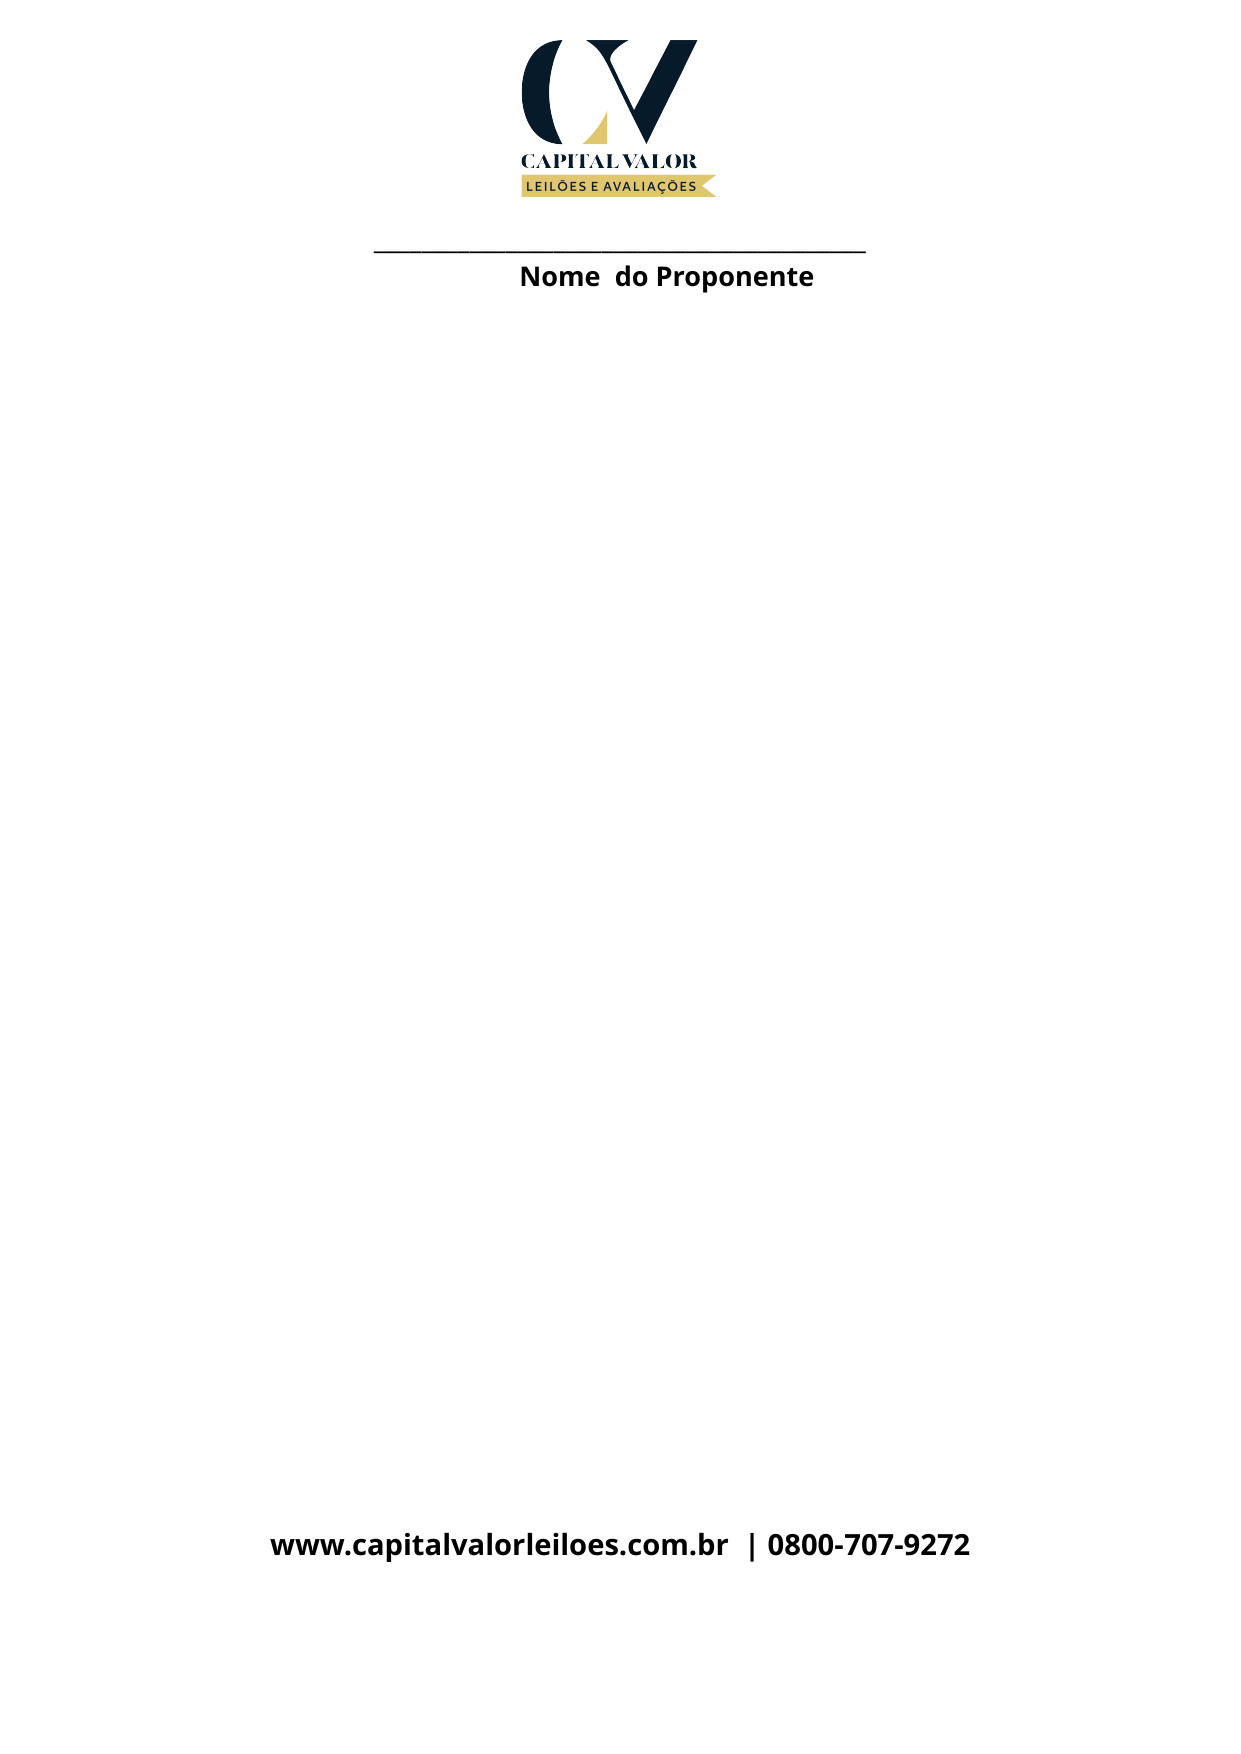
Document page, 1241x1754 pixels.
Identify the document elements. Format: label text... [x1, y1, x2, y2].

text _________________________________________ [118, 220, 1122, 257]
picture [521, 40, 717, 197]
text Nome do Proponente [118, 257, 1122, 294]
